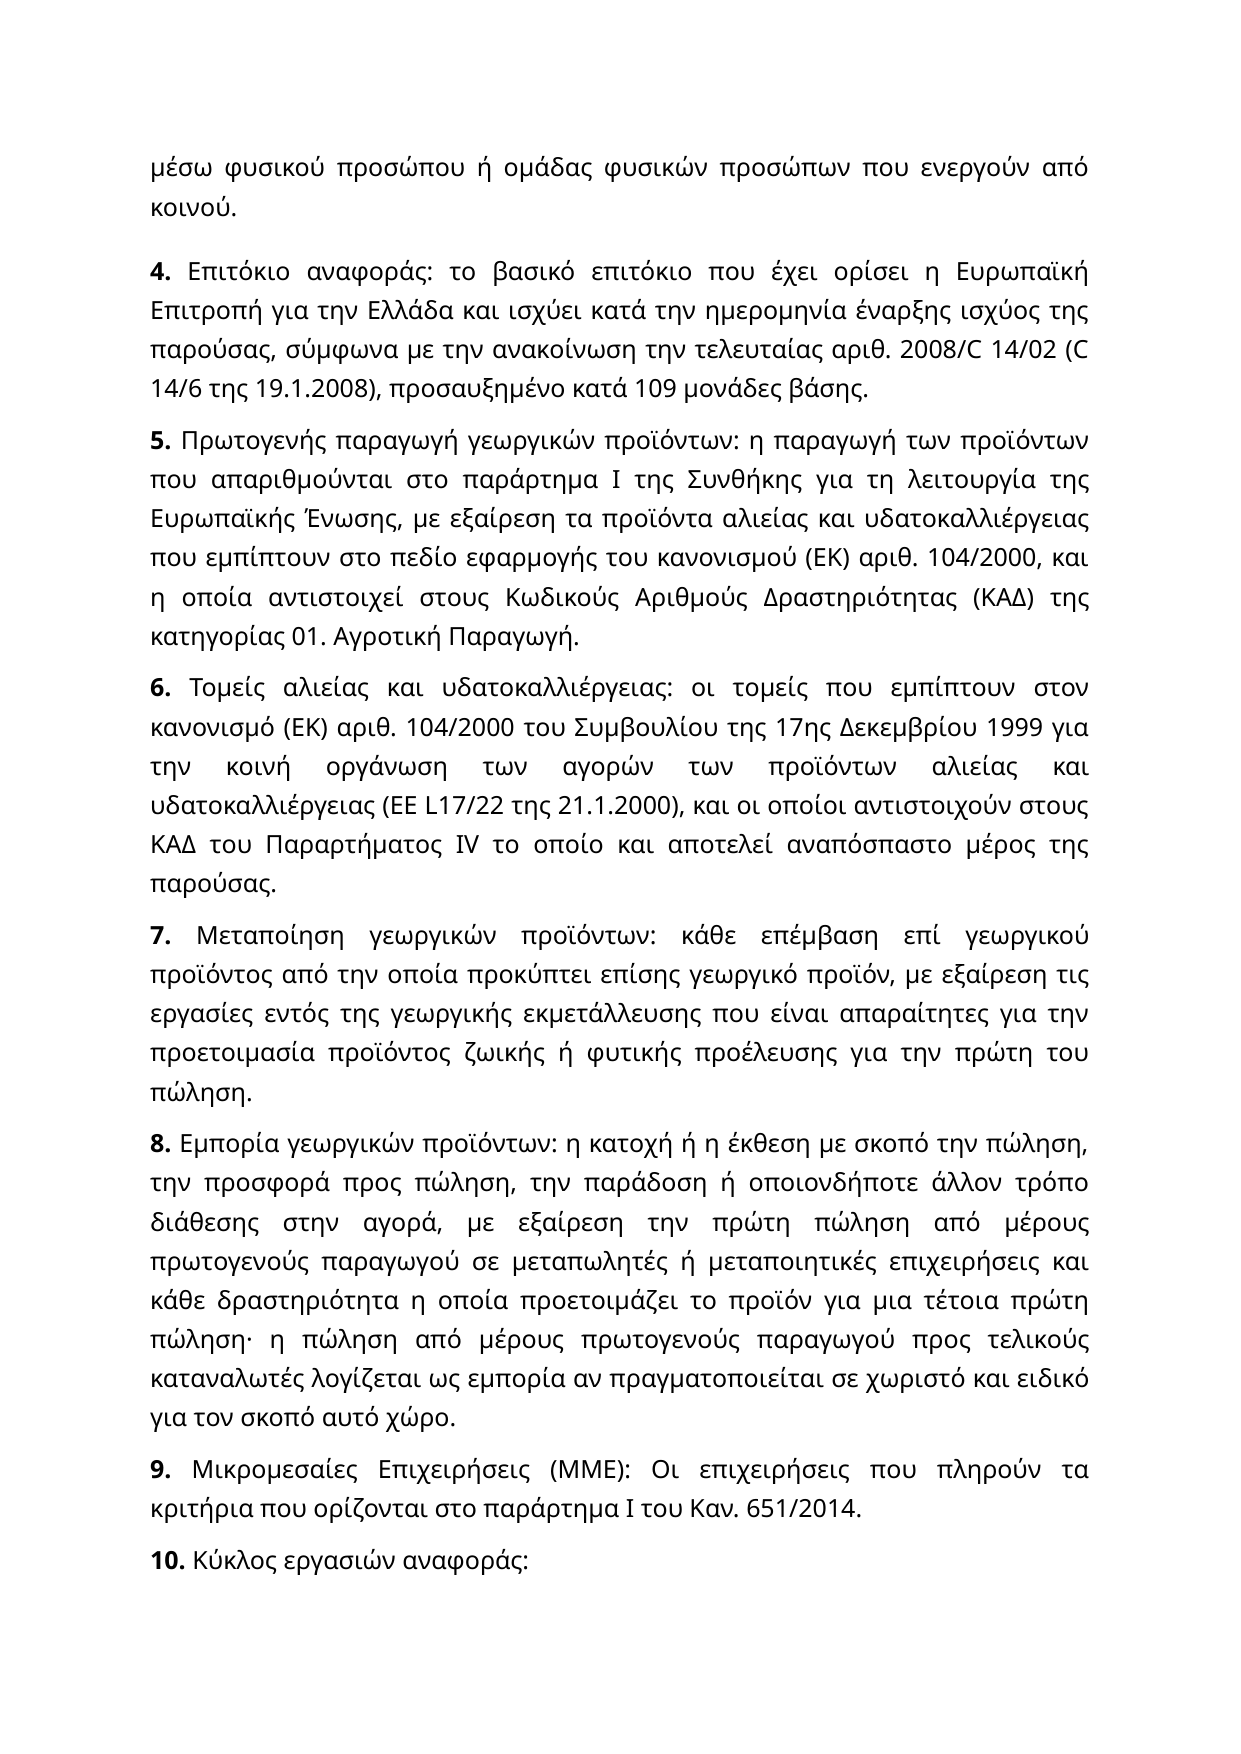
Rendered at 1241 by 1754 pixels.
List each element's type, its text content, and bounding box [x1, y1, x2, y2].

text 4. Επιτόκιο αναφοράς: το βασικό επιτόκιο που έχει ορίσει η Ευρωπαϊκή Επιτροπή για την Ελλάδα και ισχύει κατά την ημερομηνία έναρξης ισχύος της παρούσας, σύμφωνα με την ανακοίνωση την τελευταίας αριθ. 2008/C 14/02 (C 14/6 της 19.1.2008), προσαυξημένο κατά 109 μονάδες βάσης. [150, 253, 1090, 405]
text 9. Μικρομεσαίες Επιχειρήσεις (ΜΜΕ): Οι επιχειρήσεις που πληρούν τα κριτήρια που ορίζονται στο παράρτημα I του Καν. 651/2014. [150, 1452, 1090, 1525]
text 10. Κύκλος εργασιών αναφοράς: [150, 1542, 1090, 1577]
text μέσω φυσικού προσώπου ή ομάδας φυσικών προσώπων που ενεργούν από κοινού. [150, 150, 1090, 223]
text 6. Τομείς αλιείας και υδατοκαλλιέργειας: οι τομείς που εμπίπτουν στον κανονισμό (ΕΚ) αριθ. 104/2000 του Συμβουλίου της 17ης Δεκεμβρίου 1999 για την κοινή οργάνωση των αγορών των προϊόντων αλιείας και υδατοκαλλιέργειας (EE L17/22 της 21.1.2000), και οι οποίοι αντιστοιχούν στους ΚΑΔ του Παραρτήματος IV το οποίο και αποτελεί αναπόσπαστο μέρος της παρούσας. [150, 670, 1090, 900]
text 8. Εμπορία γεωργικών προϊόντων: η κατοχή ή η έκθεση με σκοπό την πώληση, την προσφορά προς πώληση, την παράδοση ή οποιονδήποτε άλλον τρόπο διάθεσης στην αγορά, με εξαίρεση την πρώτη πώληση από μέρους πρωτογενούς παραγωγού σε μεταπωλητές ή μεταποιητικές επιχειρήσεις και κάθε δραστηριότητα η οποία προετοιμάζει το προϊόν για μια τέτοια πρώτη πώληση· η πώληση από μέρους πρωτογενούς παραγωγού προς τελικούς καταναλωτές λογίζεται ως εμπορία αν πραγματοποιείται σε χωριστό και ειδικό για τον σκοπό αυτό χώρο. [150, 1126, 1090, 1434]
text 5. Πρωτογενής παραγωγή γεωργικών προϊόντων: η παραγωγή των προϊόντων που απαριθμούνται στο παράρτημα I της Συνθήκης για τη λειτουργία της Ευρωπαϊκής Ένωσης, με εξαίρεση τα προϊόντα αλιείας και υδατοκαλλιέργειας που εμπίπτουν στο πεδίο εφαρμογής του κανονισμού (ΕΚ) αριθ. 104/2000, και η οποία αντιστοιχεί στους Κωδικούς Αριθμούς Δραστηριότητας (ΚΑΔ) της κατηγορίας 01. Αγροτική Παραγωγή. [150, 422, 1090, 652]
text 7. Μεταποίηση γεωργικών προϊόντων: κάθε επέμβαση επί γεωργικού προϊόντος από την οποία προκύπτει επίσης γεωργικό προϊόν, με εξαίρεση τις εργασίες εντός της γεωργικής εκμετάλλευσης που είναι απαραίτητες για την προετοιμασία προϊόντος ζωικής ή φυτικής προέλευσης για την πρώτη του πώληση. [150, 917, 1090, 1108]
